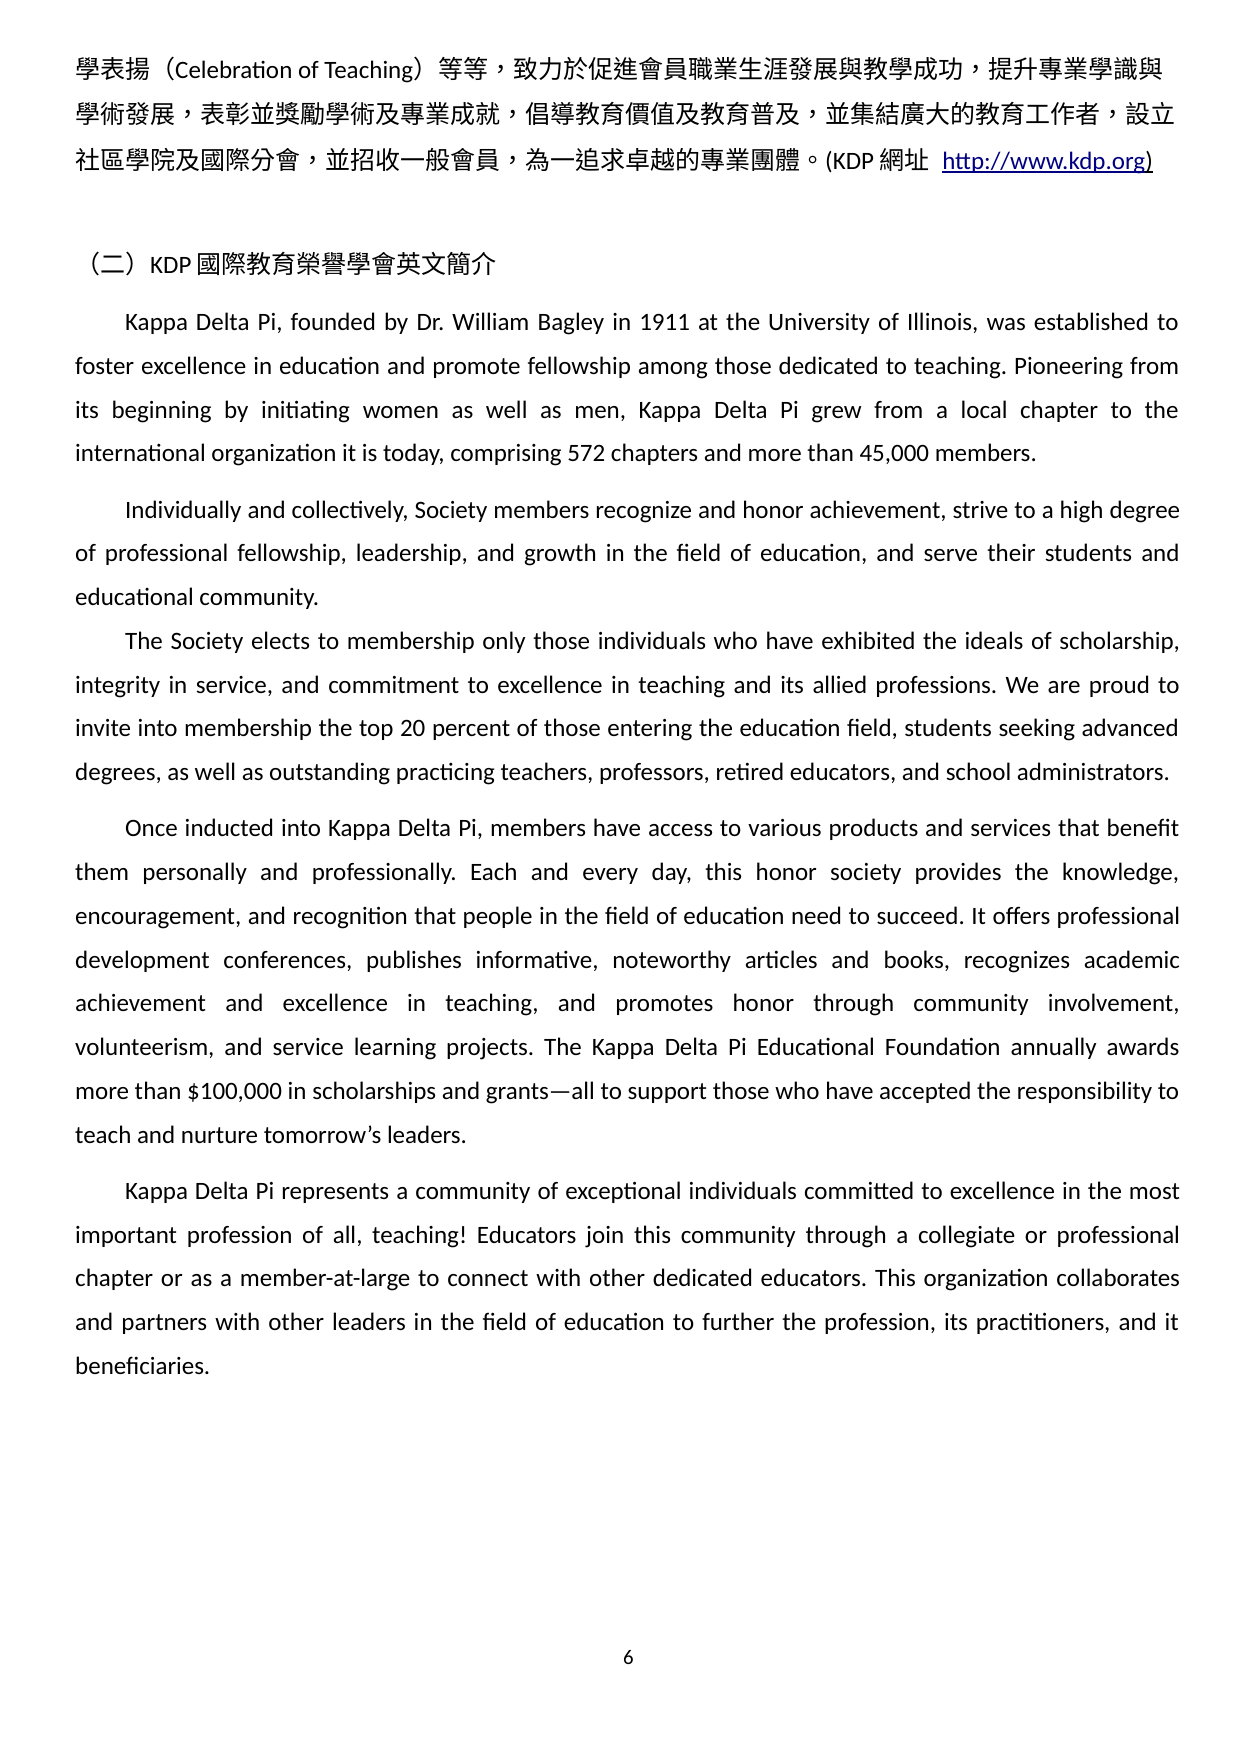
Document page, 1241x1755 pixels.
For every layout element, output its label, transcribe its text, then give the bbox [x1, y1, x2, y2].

text Kappa Delta Pi, founded by Dr. William Bagley in 1911 at the University of Illinois, was established to foster excellence in education and promote fellowship among those dedicated to teaching. Pioneering from its beginning by initiating women as well as men, Kappa Delta Pi grew from a local chapter to the international organization it is today, comprising 572 chapters and more than 45,000 members. [75, 296, 1181, 471]
text （二）KDP國際教育榮譽學會英文簡介 [75, 237, 1181, 283]
text Individually and collectively, Society members recognize and honor achievement, strive to a high degree of professional fellowship, leadership, and growth in the field of education, and serve their students and educational community. [75, 483, 1181, 614]
text Once inducted into Kappa Delta Pi, members have access to various products and services that benefit them personally and professionally. Each and every day, this honor society provides the knowledge, encouragement, and recognition that people in the field of education need to succeed. It offers professional development conferences, publishes informative, noteworthy articles and books, recognizes academic achievement and excellence in teaching, and promotes honor through community involvement, volunteerism, and service learning projects. The Kappa Delta Pi Educational Foundation annually awards more than $100,000 in scholarships and grants—all to support those who have accepted the responsibility to teach and nurture tomorrow’s leaders. [75, 802, 1181, 1152]
text 學表揚（Celebration of Teaching）等等，致力於促進會員職業生涯發展與教學成功，提升專業學識與學術發展，表彰並獎勵學術及專業成就，倡導教育價值及教育普及，並集結廣大的教育工作者，設立社區學院及國際分會，並招收一般會員，為一追求卓越的專業團體。(KDP 網址 http://www.kdp.org) [75, 41, 1181, 179]
text Kappa Delta Pi represents a community of exceptional individuals committed to excellence in the most important profession of all, teaching! Educators join this community through a collegiate or professional chapter or as a member-at-large to connect with other dedicated educators. This organization collaborates and partners with other leaders in the field of education to further the profession, its practitioners, and it beneficiaries. [75, 1164, 1181, 1383]
text The Society elects to membership only those individuals who have exhibited the ideals of scholarship, integrity in service, and commitment to excellence in teaching and its allied professions. We are proud to invite into membership the top 20 percent of those entering the education field, students seeking advanced degrees, as well as outstanding practicing teachers, professors, retired educators, and school administrators. [75, 614, 1181, 789]
